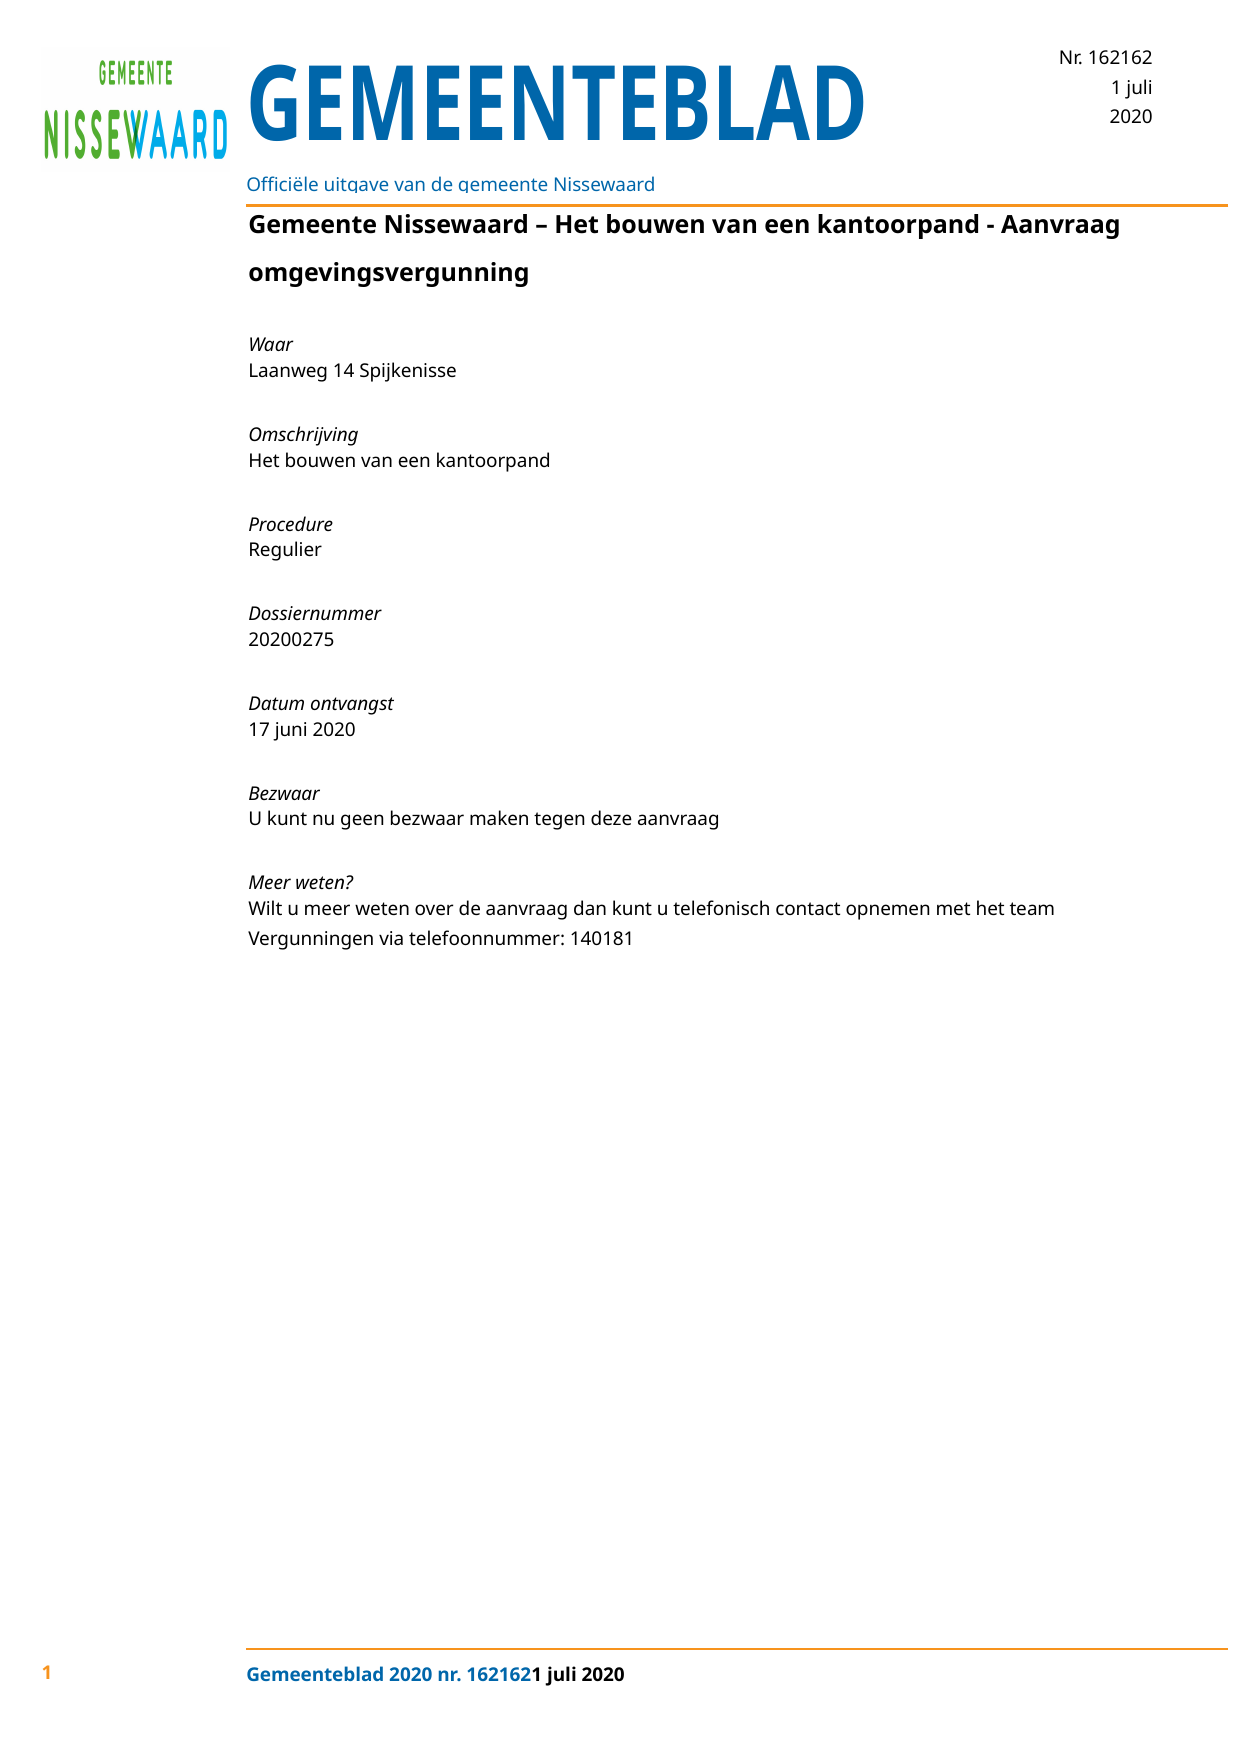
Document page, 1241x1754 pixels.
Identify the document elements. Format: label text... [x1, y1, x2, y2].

text U kunt nu geen bezwaar maken tegen deze aanvraag [248, 806, 1152, 831]
text Bezwaar [248, 780, 1152, 806]
text Omschrijving [248, 421, 1152, 447]
text Laanweg 14 Spijkenisse [248, 357, 1152, 383]
text 17 juni 2020 [248, 716, 1152, 742]
text Regulier [248, 537, 1152, 562]
text Datum ontvangst [248, 690, 1152, 716]
text Waar [248, 331, 1152, 357]
text Meer weten? [248, 869, 1152, 895]
text 20200275 [248, 626, 1152, 652]
text Wilt u meer weten over de aanvraag dan kunt u telefonisch contact opnemen met het team Vergunningen via telefoonnummer: 140181 [248, 895, 1152, 951]
picture [41, 47, 231, 172]
text Dossiernummer [248, 601, 1152, 626]
text Procedure [248, 511, 1152, 537]
text Het bouwen van een kantoorpand [248, 447, 1152, 473]
text Gemeente Nissewaard – Het bouwen van een kantoorpand - Aanvraag omgevingsvergunning [248, 207, 1152, 288]
